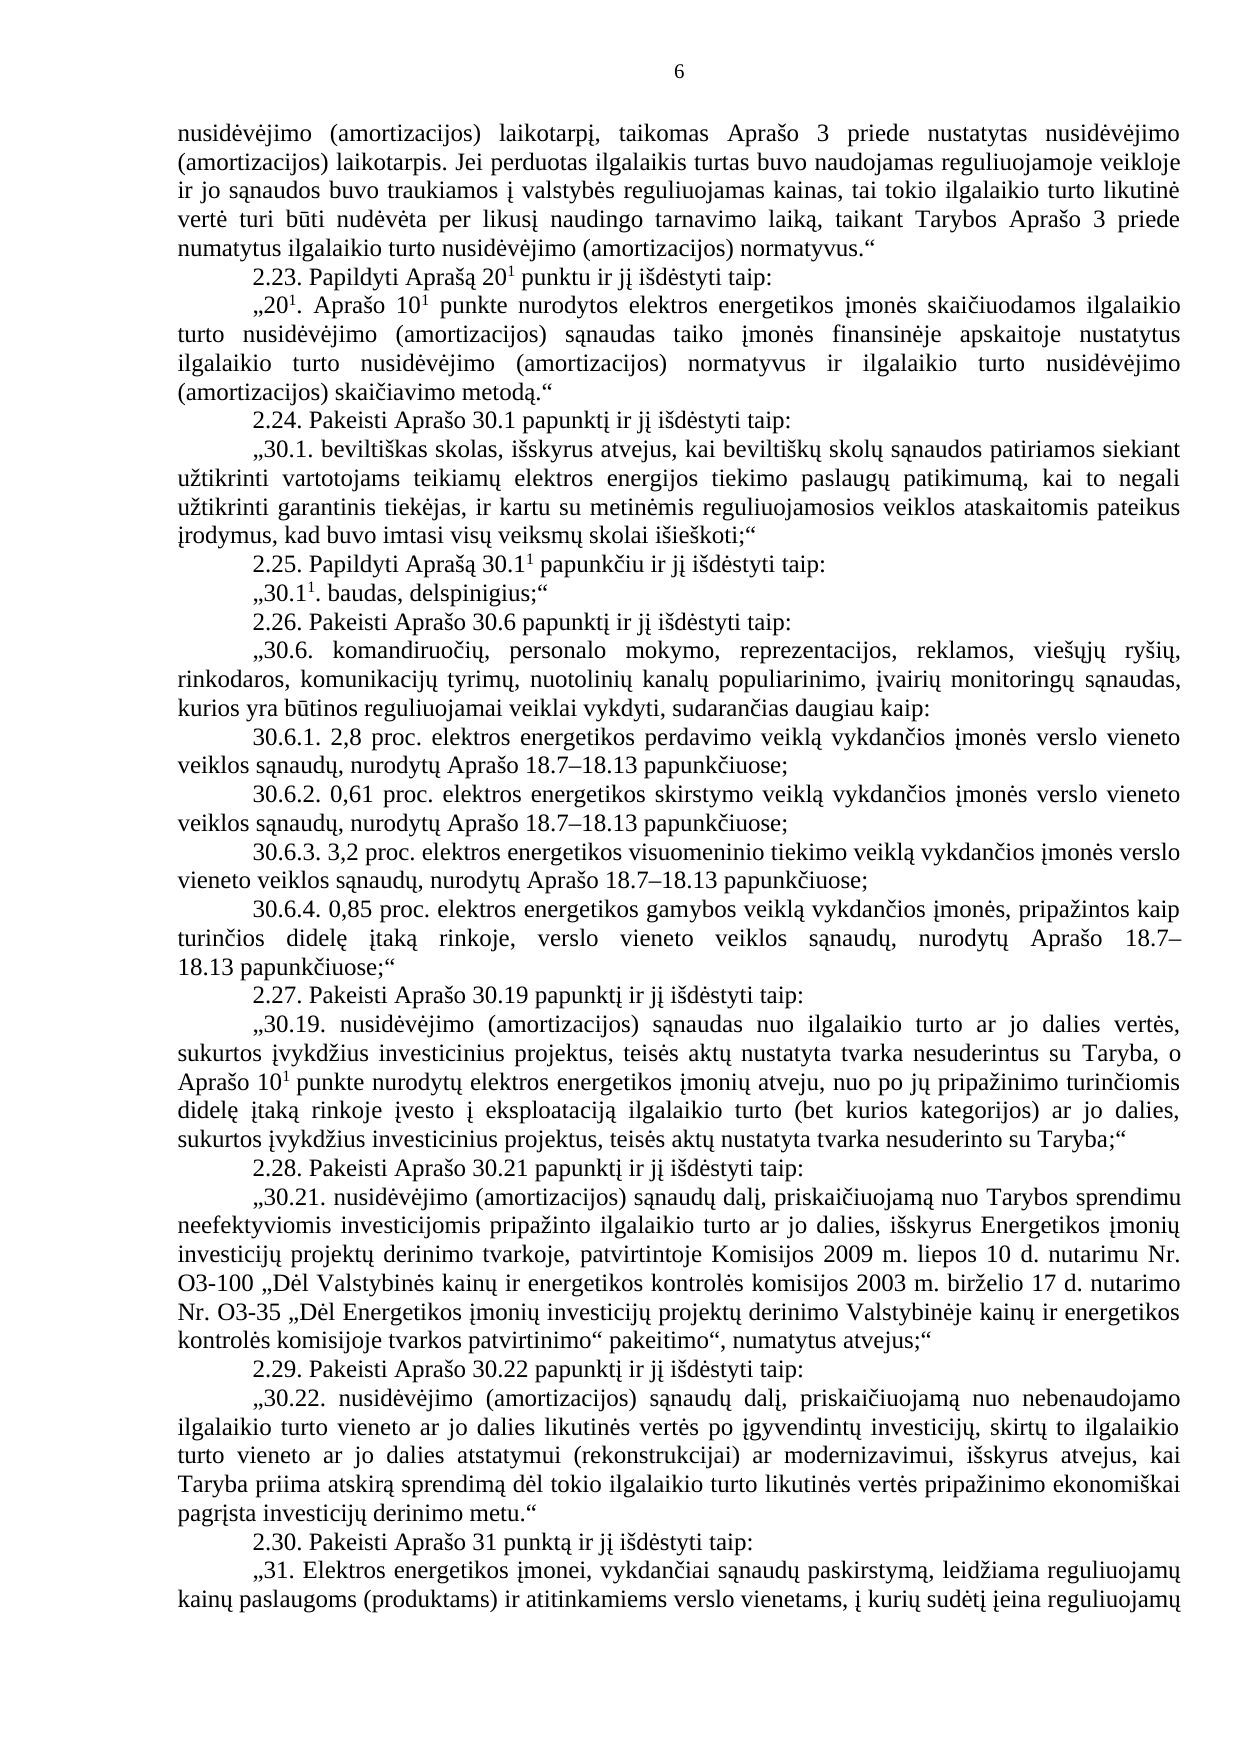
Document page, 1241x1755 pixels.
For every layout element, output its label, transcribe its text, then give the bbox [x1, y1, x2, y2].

text 30.6.3. 3,2 proc. elektros energetikos visuomeninio tiekimo veiklą vykdančios įmonės verslo vieneto veiklos sąnaudų, nurodytų Aprašo 18.7–18.13 papunkčiuose; [177, 837, 1181, 894]
text 30.6.4. 0,85 proc. elektros energetikos gamybos veiklą vykdančios įmonės, pripažintos kaip turinčios didelę įtaką rinkoje, verslo vieneto veiklos sąnaudų, nurodytų Aprašo 18.7–18.13 papunkčiuose;“ [177, 894, 1181, 981]
text „30.19. nusidėvėjimo (amortizacijos) sąnaudas nuo ilgalaikio turto ar jo dalies vertės, sukurtos įvykdžius investicinius projektus, teisės aktų nustatyta tvarka nesuderintus su Taryba, o Aprašo 101 punkte nurodytų elektros energetikos įmonių atveju, nuo po jų pripažinimo turinčiomis didelę įtaką rinkoje įvesto į eksploataciją ilgalaikio turto (bet kurios kategorijos) ar jo dalies, sukurtos įvykdžius investicinius projektus, teisės aktų nustatyta tvarka nesuderinto su Taryba;“ [177, 1009, 1181, 1153]
text 2.27. Pakeisti Aprašo 30.19 papunktį ir jį išdėstyti taip: [177, 981, 1181, 1009]
text 30.6.2. 0,61 proc. elektros energetikos skirstymo veiklą vykdančios įmonės verslo vieneto veiklos sąnaudų, nurodytų Aprašo 18.7–18.13 papunkčiuose; [177, 779, 1181, 837]
text „30.11. baudas, delspinigius;“ [177, 578, 1181, 607]
text „201. Aprašo 101 punkte nurodytos elektros energetikos įmonės skaičiuodamos ilgalaikio turto nusidėvėjimo (amortizacijos) sąnaudas taiko įmonės finansinėje apskaitoje nustatytus ilgalaikio turto nusidėvėjimo (amortizacijos) normatyvus ir ilgalaikio turto nusidėvėjimo (amortizacijos) skaičiavimo metodą.“ [177, 291, 1181, 406]
text „30.1. beviltiškas skolas, išskyrus atvejus, kai beviltiškų skolų sąnaudos patiriamos siekiant užtikrinti vartotojams teikiamų elektros energijos tiekimo paslaugų patikimumą, kai to negali užtikrinti garantinis tiekėjas, ir kartu su metinėmis reguliuojamosios veiklos ataskaitomis pateikus įrodymus, kad buvo imtasi visų veiksmų skolai išieškoti;“ [177, 434, 1181, 549]
text 2.24. Pakeisti Aprašo 30.1 papunktį ir jį išdėstyti taip: [177, 406, 1181, 434]
text „30.21. nusidėvėjimo (amortizacijos) sąnaudų dalį, priskaičiuojamą nuo Tarybos sprendimu neefektyviomis investicijomis pripažinto ilgalaikio turto ar jo dalies, išskyrus Energetikos įmonių investicijų projektų derinimo tvarkoje, patvirtintoje Komisijos 2009 m. liepos 10 d. nutarimu Nr. O3-100 „Dėl Valstybinės kainų ir energetikos kontrolės komisijos 2003 m. birželio 17 d. nutarimo Nr. O3-35 „Dėl Energetikos įmonių investicijų projektų derinimo Valstybinėje kainų ir energetikos kontrolės komisijoje tvarkos patvirtinimo“ pakeitimo“, numatytus atvejus;“ [177, 1182, 1181, 1354]
text „30.22. nusidėvėjimo (amortizacijos) sąnaudų dalį, priskaičiuojamą nuo nebenaudojamo ilgalaikio turto vieneto ar jo dalies likutinės vertės po įgyvendintų investicijų, skirtų to ilgalaikio turto vieneto ar jo dalies atstatymui (rekonstrukcijai) ar modernizavimui, išskyrus atvejus, kai Taryba priima atskirą sprendimą dėl tokio ilgalaikio turto likutinės vertės pripažinimo ekonomiškai pagrįsta investicijų derinimo metu.“ [177, 1383, 1181, 1527]
text 2.26. Pakeisti Aprašo 30.6 papunktį ir jį išdėstyti taip: [177, 607, 1181, 636]
text „31. Elektros energetikos įmonei, vykdančiai sąnaudų paskirstymą, leidžiama reguliuojamų kainų paslaugoms (produktams) ir atitinkamiems verslo vienetams, į kurių sudėtį įeina reguliuojamų [177, 1556, 1181, 1613]
text 2.28. Pakeisti Aprašo 30.21 papunktį ir jį išdėstyti taip: [177, 1153, 1181, 1182]
text 2.23. Papildyti Aprašą 201 punktu ir jį išdėstyti taip: [177, 262, 1181, 291]
text „30.6. komandiruočių, personalo mokymo, reprezentacijos, reklamos, viešųjų ryšių, rinkodaros, komunikacijų tyrimų, nuotolinių kanalų populiarinimo, įvairių monitoringų sąnaudas, kurios yra būtinos reguliuojamai veiklai vykdyti, sudarančias daugiau kaip: [177, 636, 1181, 722]
text 2.29. Pakeisti Aprašo 30.22 papunktį ir jį išdėstyti taip: [177, 1354, 1181, 1383]
text 2.25. Papildyti Aprašą 30.11 papunkčiu ir jį išdėstyti taip: [177, 549, 1181, 578]
text nusidėvėjimo (amortizacijos) laikotarpį, taikomas Aprašo 3 priede nustatytas nusidėvėjimo (amortizacijos) laikotarpis. Jei perduotas ilgalaikis turtas buvo naudojamas reguliuojamoje veikloje ir jo sąnaudos buvo traukiamos į valstybės reguliuojamas kainas, tai tokio ilgalaikio turto likutinė vertė turi būti nudėvėta per likusį naudingo tarnavimo laiką, taikant Tarybos Aprašo 3 priede numatytus ilgalaikio turto nusidėvėjimo (amortizacijos) normatyvus.“ [177, 118, 1181, 262]
text 2.30. Pakeisti Aprašo 31 punktą ir jį išdėstyti taip: [177, 1527, 1181, 1556]
text 30.6.1. 2,8 proc. elektros energetikos perdavimo veiklą vykdančios įmonės verslo vieneto veiklos sąnaudų, nurodytų Aprašo 18.7–18.13 papunkčiuose; [177, 722, 1181, 779]
